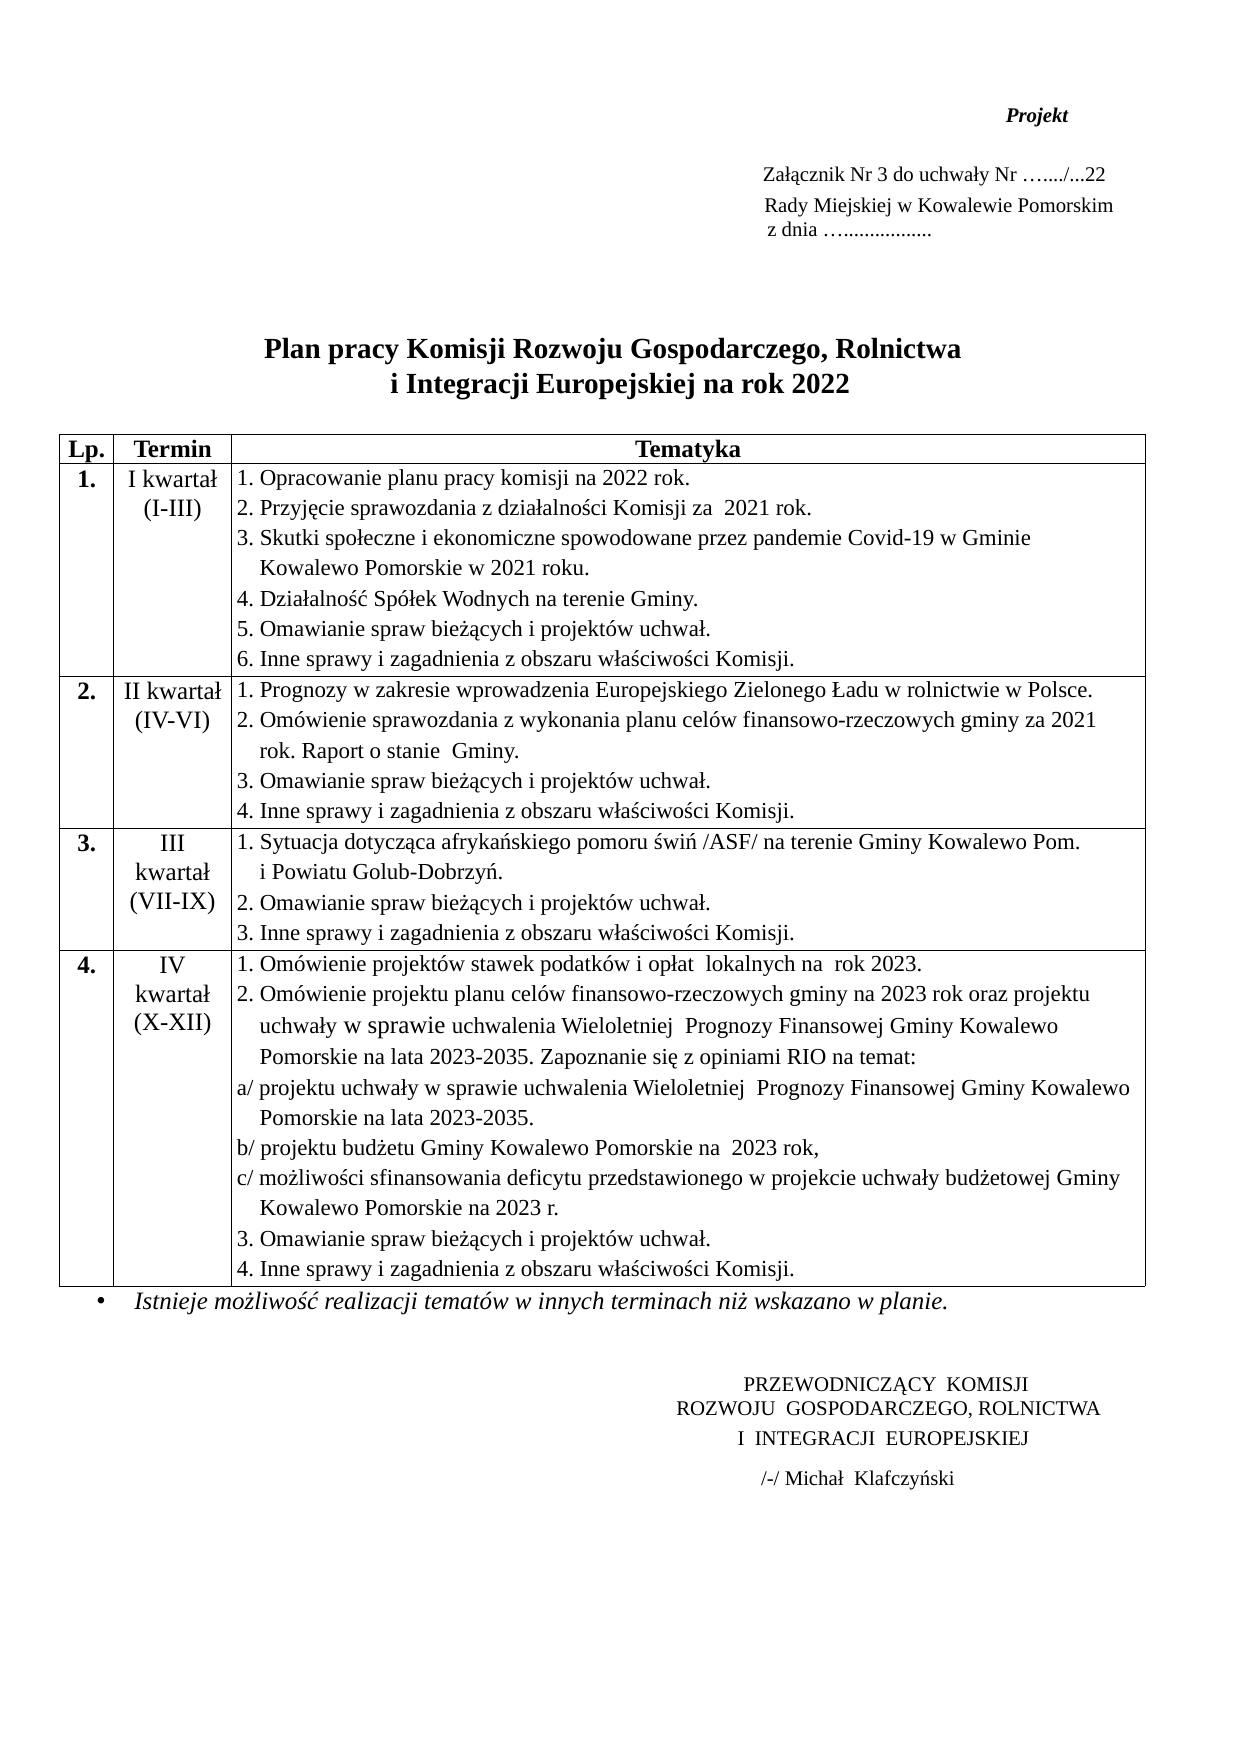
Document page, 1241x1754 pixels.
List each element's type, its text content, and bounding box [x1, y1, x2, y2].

table_cell 1. [60, 464, 113, 676]
text Projekt [134, 102, 1181, 127]
text i Integracji Europejskiej na rok 2022 [59, 366, 1181, 399]
table_cell III kwartał (VII-IX) [114, 829, 231, 949]
text Plan pracy Komisji Rozwoju Gospodarczego, Rolnictwa [59, 332, 1181, 365]
table_header Termin [114, 435, 231, 463]
table_header Lp. [60, 435, 113, 463]
text Rady Miejskiej w Kowalewie Pomorskim z dnia …................. [59, 193, 1181, 241]
table_cell 3. [60, 829, 113, 949]
list Istnieje możliwość realizacji tematów w innych terminach niż wskazano w planie. [97, 1286, 1181, 1315]
text I INTEGRACJI EUROPEJSKIEJ [59, 1426, 1181, 1450]
table_cell 1. Omówienie projektów stawek podatków i opłat lokalnych na rok 2023. 2. Omówienie projektu planu celów finansowo-rzeczowych gminy na 2023 rok oraz projektu uchwały w sprawie uchwalenia Wieloletniej Prognozy Finansowej Gminy Kowalewo Pomorskie na lata 2023-2035. Zapoznanie się z opiniami RIO na temat: a/ projektu uchwały w sprawie uchwalenia Wieloletniej Prognozy Finansowej Gminy Kowalewo Pomorskie na lata 2023-2035. b/ projektu budżetu Gminy Kowalewo Pomorskie na 2023 rok, c/ możliwości sfinansowania deficytu przedstawionego w projekcie uchwały budżetowej Gminy Kowalewo Pomorskie na 2023 r. 3. Omawianie spraw bieżących i projektów uchwał. 4. Inne sprawy i zagadnienia z obszaru właściwości Komisji. [232, 951, 1145, 1286]
table_cell II kwartał (IV-VI) [114, 677, 231, 828]
table_cell 1. Sytuacja dotycząca afrykańskiego pomoru świń /ASF/ na terenie Gminy Kowalewo Pom. i Powiatu Golub-Dobrzyń. 2. Omawianie spraw bieżących i projektów uchwał. 3. Inne sprawy i zagadnienia z obszaru właściwości Komisji. [232, 829, 1145, 949]
table_cell 1. Prognozy w zakresie wprowadzenia Europejskiego Zielonego Ładu w rolnictwie w Polsce. 2. Omówienie sprawozdania z wykonania planu celów finansowo-rzeczowych gminy za 2021 rok. Raport o stanie Gminy. 3. Omawianie spraw bieżących i projektów uchwał. 4. Inne sprawy i zagadnienia z obszaru właściwości Komisji. [232, 677, 1145, 828]
table_cell 2. [60, 677, 113, 828]
table_cell IV kwartał (X-XII) [114, 951, 231, 1286]
text ROZWOJU GOSPODARCZEGO, ROLNICTWA [59, 1396, 1181, 1420]
text PRZEWODNICZĄCY KOMISJI [59, 1372, 1181, 1396]
table_cell 4. [60, 951, 113, 1286]
table_cell 1. Opracowanie planu pracy komisji na 2022 rok. 2. Przyjęcie sprawozdania z działalności Komisji za 2021 rok. 3. Skutki społeczne i ekonomiczne spowodowane przez pandemie Covid-19 w Gminie Kowalewo Pomorskie w 2021 roku. 4. Działalność Spółek Wodnych na terenie Gminy. 5. Omawianie spraw bieżących i projektów uchwał. 6. Inne sprawy i zagadnienia z obszaru właściwości Komisji. [232, 464, 1145, 676]
text Załącznik Nr 3 do uchwały Nr …..../...22 [59, 158, 1181, 187]
table_cell I kwartał (I-III) [114, 464, 231, 676]
text /-/ Michał Klafczyński [59, 1462, 1181, 1491]
table_header Tematyka [232, 435, 1145, 463]
